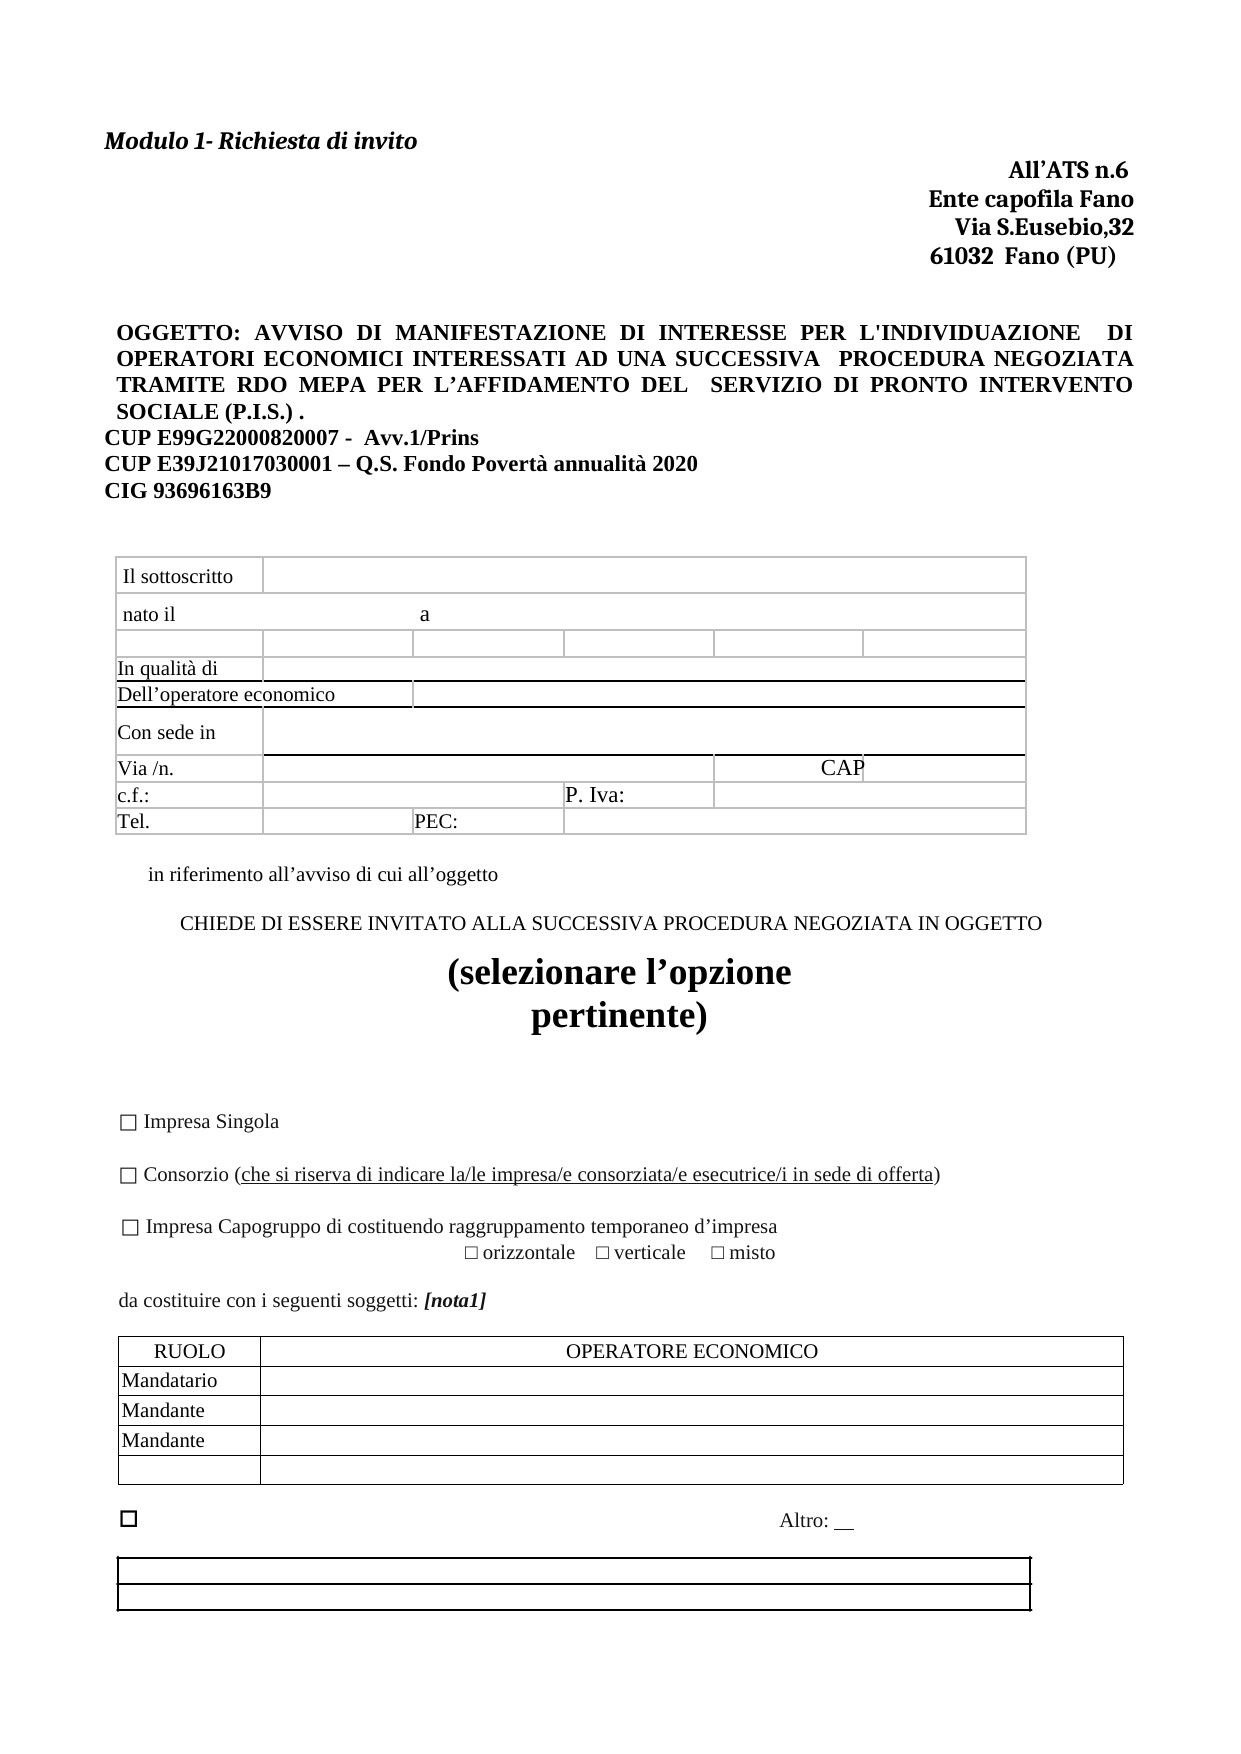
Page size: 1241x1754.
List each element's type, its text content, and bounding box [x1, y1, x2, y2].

subtitle (selezionare l’opzione pertinente) [392, 950, 847, 1036]
table_cell [715, 631, 862, 656]
text CUP E99G22000820007 - Avv.1/Prins [104, 424, 1134, 451]
table_cell [264, 809, 412, 833]
table_cell [261, 1367, 1123, 1395]
table_cell In qualità di [117, 658, 262, 680]
table_cell [264, 658, 1025, 680]
table_cell [119, 1456, 260, 1484]
table_cell [565, 631, 713, 656]
table_cell [261, 1426, 1123, 1454]
table_cell Via /n. [117, 756, 262, 781]
text Ente capofila Fano [104, 184, 1134, 213]
table_cell CAP [715, 756, 862, 781]
text All’ATS n.6 [104, 156, 1134, 184]
text Modulo 1- Richiesta di invito [104, 127, 1134, 156]
table_cell P. Iva: [565, 783, 713, 807]
table_cell [715, 783, 1025, 807]
list □ Impresa Singola [118, 1106, 1134, 1134]
text in riferimento all’avviso di cui all’oggetto [148, 862, 1134, 886]
table_cell Con sede in [117, 708, 262, 754]
list □ Impresa Capogruppo di costituendo raggruppamento temporaneo d’impresa [104, 1212, 1134, 1240]
table_cell nato il a [117, 594, 1025, 629]
text OGGETTO: AVVISO DI MANIFESTAZIONE DI INTERESSE PER L'INDIVIDUAZIONE DI OPERATORI ECONOMICI INTERESSATI AD UNA SUCCESSIVA PROCEDURA NEGOZIATA TRAMITE RDO MEPA PER L’AFFIDAMENTO DEL SERVIZIO DI PRONTO INTERVENTO SOCIALE (P.I.S.) . [116, 319, 1134, 424]
table_cell Dell’operatore economico [117, 682, 412, 706]
text 61032 Fano (PU) [104, 242, 1134, 271]
table_cell [414, 631, 563, 656]
table_cell Mandante [119, 1426, 260, 1454]
table_cell [264, 631, 412, 656]
text CUP E39J21017030001 – Q.S. Fondo Povertà annualità 2020 [104, 451, 1134, 477]
table_cell Tel. [117, 809, 262, 833]
table_cell PEC: [414, 809, 563, 833]
text CHIEDE DI ESSERE INVITATO ALLA SUCCESSIVA PROCEDURA NEGOZIATA IN OGGETTO [104, 911, 1118, 935]
table_cell [264, 783, 563, 807]
table_cell Mandante [119, 1396, 260, 1425]
table_cell [261, 1456, 1123, 1484]
table_header [264, 558, 1025, 592]
table_cell [565, 809, 1025, 833]
table_header RUOLO [119, 1337, 260, 1366]
table_header OPERATORE ECONOMICO [261, 1337, 1123, 1366]
table_cell [864, 631, 1025, 656]
table_cell [414, 682, 1025, 706]
list □ Consorzio (che si riserva di indicare la/le impresa/e consorziata/e esecutrice/i in sede di offerta) [118, 1159, 1134, 1187]
text Via S.Eusebio,32 [104, 213, 1134, 242]
text CIG 93696163B9 [104, 477, 1134, 503]
text □ orizzontale □ verticale □ misto da costituire con i seguenti soggetti: [nota1] [118, 1240, 776, 1312]
table_cell [264, 756, 713, 781]
table_cell [261, 1396, 1123, 1425]
list Altro: [118, 1508, 1134, 1532]
table_cell [864, 756, 1025, 781]
table_cell c.f.: [117, 783, 262, 807]
table_header Il sottoscritto [117, 558, 262, 592]
table_cell [264, 708, 1025, 754]
table_cell [117, 631, 262, 656]
table_cell Mandatario [119, 1367, 260, 1395]
